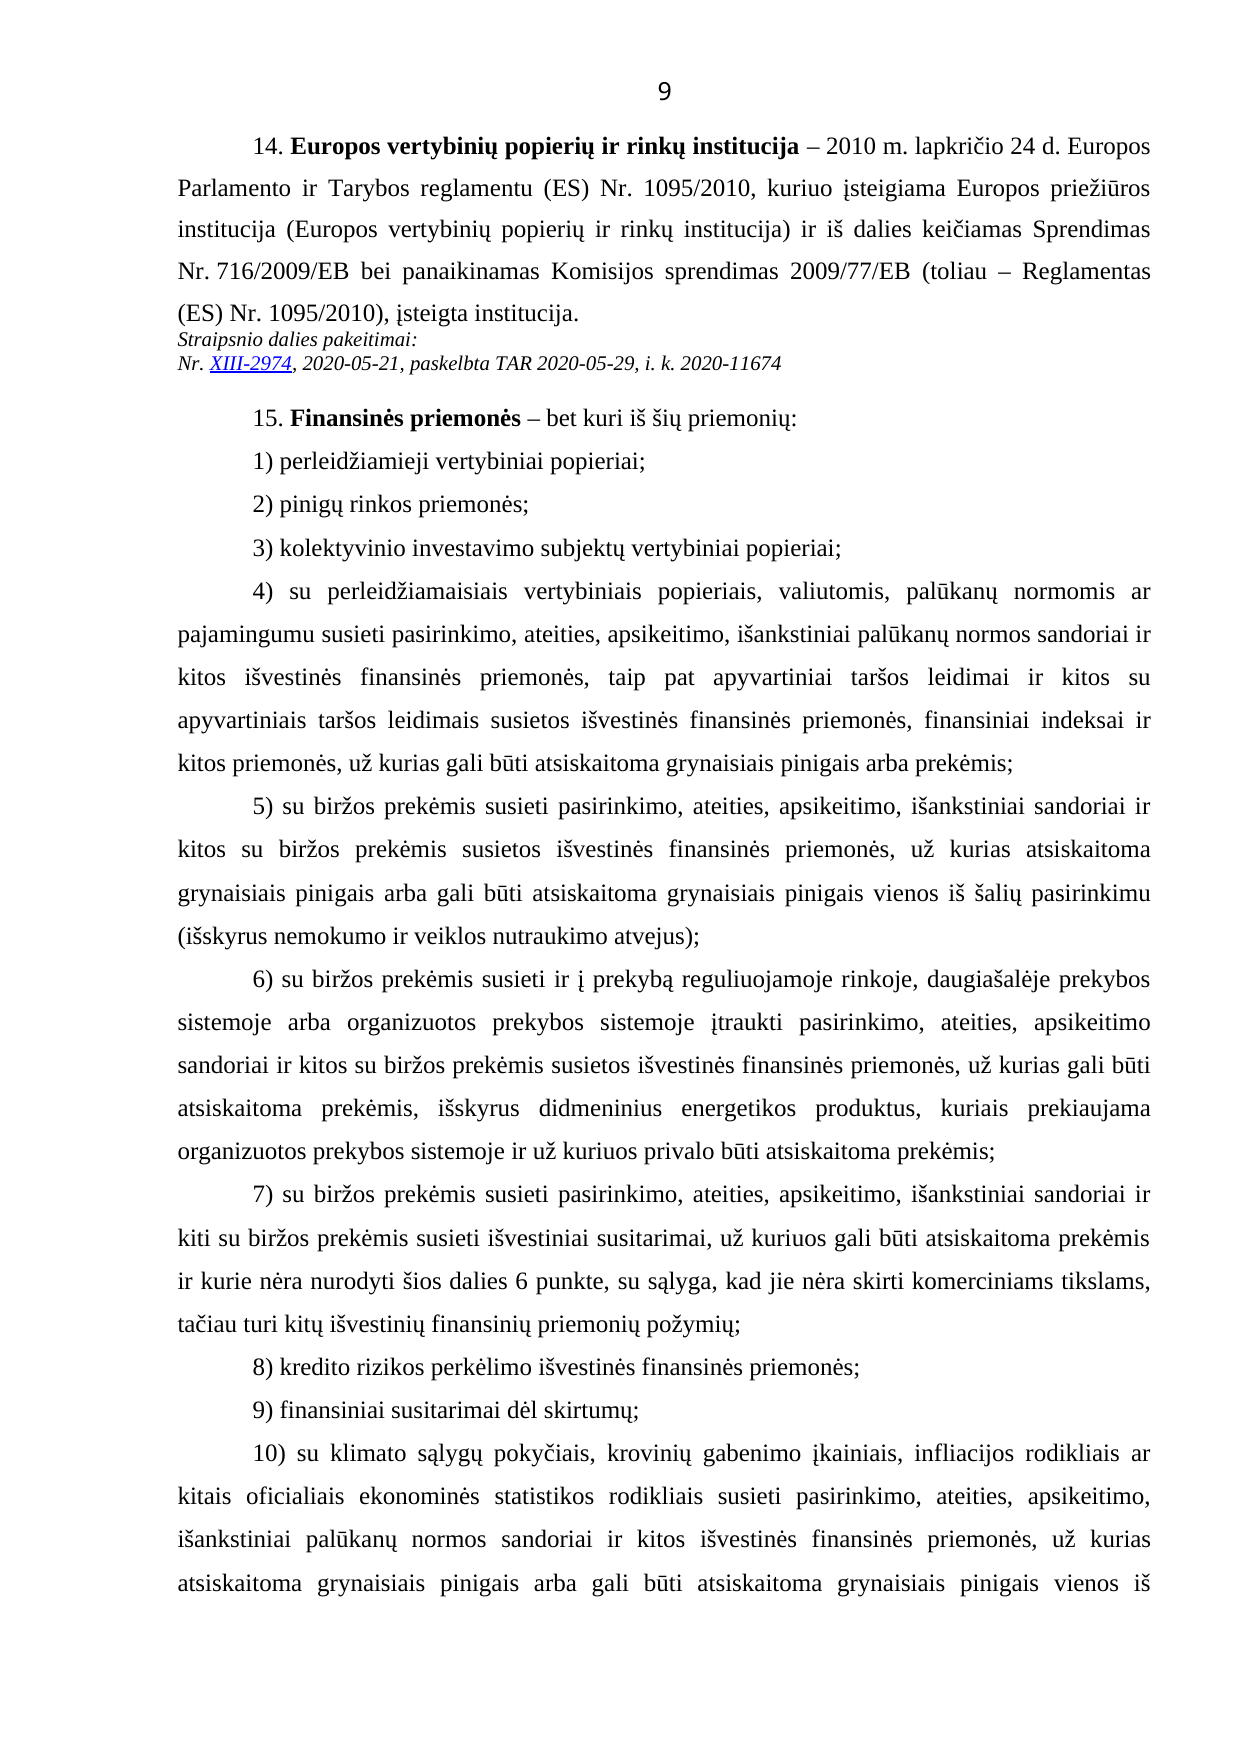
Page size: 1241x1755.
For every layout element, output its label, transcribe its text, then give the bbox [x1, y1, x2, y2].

text 5) su biržos prekėmis susieti pasirinkimo, ateities, apsikeitimo, išankstiniai sandoriai ir kitos su biržos prekėmis susietos išvestinės finansinės priemonės, už kurias atsiskaitoma grynaisiais pinigais arba gali būti atsiskaitoma grynaisiais pinigais vienos iš šalių pasirinkimu (išskyrus nemokumo ir veiklos nutraukimo atvejus); [177, 791, 1152, 949]
text 1) perleidžiamieji vertybiniai popieriai; [177, 446, 1152, 475]
text 3) kolektyvinio investavimo subjektų vertybiniai popieriai; [177, 533, 1152, 561]
text 9) finansiniai susitarimai dėl skirtumų; [177, 1395, 1152, 1424]
text 8) kredito rizikos perkėlimo išvestinės finansinės priemonės; [177, 1352, 1152, 1381]
text 6) su biržos prekėmis susieti ir į prekybą reguliuojamoje rinkoje, daugiašalėje prekybos sistemoje arba organizuotos prekybos sistemoje įtraukti pasirinkimo, ateities, apsikeitimo sandoriai ir kitos su biržos prekėmis susietos išvestinės finansinės priemonės, už kurias gali būti atsiskaitoma prekėmis, išskyrus didmeninius energetikos produktus, kuriais prekiaujama organizuotos prekybos sistemoje ir už kuriuos privalo būti atsiskaitoma prekėmis; [177, 964, 1152, 1165]
text Nr. XIII-2974, 2020-05-21, paskelbta TAR 2020-05-29, i. k. 2020-11674 [177, 351, 1152, 374]
text Straipsnio dalies pakeitimai: [177, 326, 1152, 351]
text 4) su perleidžiamaisiais vertybiniais popieriais, valiutomis, palūkanų normomis ar pajamingumu susieti pasirinkimo, ateities, apsikeitimo, išankstiniai palūkanų normos sandoriai ir kitos išvestinės finansinės priemonės, taip pat apyvartiniai taršos leidimai ir kitos su apyvartiniais taršos leidimais susietos išvestinės finansinės priemonės, finansiniai indeksai ir kitos priemonės, už kurias gali būti atsiskaitoma grynaisiais pinigais arba prekėmis; [177, 576, 1152, 777]
text 14. Europos vertybinių popierių ir rinkų institucija – 2010 m. lapkričio 24 d. Europos Parlamento ir Tarybos reglamentu (ES) Nr. 1095/2010, kuriuo įsteigiama Europos priežiūros institucija (Europos vertybinių popierių ir rinkų institucija) ir iš dalies keičiamas Sprendimas Nr. 716/2009/EB bei panaikinamas Komisijos sprendimas 2009/77/EB (toliau – Reglamentas (ES) Nr. 1095/2010), įsteigta institucija. [177, 118, 1152, 326]
text 7) su biržos prekėmis susieti pasirinkimo, ateities, apsikeitimo, išankstiniai sandoriai ir kiti su biržos prekėmis susieti išvestiniai susitarimai, už kuriuos gali būti atsiskaitoma prekėmis ir kurie nėra nurodyti šios dalies 6 punkte, su sąlyga, kad jie nėra skirti komerciniams tikslams, tačiau turi kitų išvestinių finansinių priemonių požymių; [177, 1179, 1152, 1338]
text 15. Finansinės priemonės – bet kuri iš šių priemonių: [177, 403, 1152, 432]
text 10) su klimato sąlygų pokyčiais, krovinių gabenimo įkainiais, infliacijos rodikliais ar kitais oficialiais ekonominės statistikos rodikliais susieti pasirinkimo, ateities, apsikeitimo, išankstiniai palūkanų normos sandoriai ir kitos išvestinės finansinės priemonės, už kurias atsiskaitoma grynaisiais pinigais arba gali būti atsiskaitoma grynaisiais pinigais vienos iš [177, 1438, 1152, 1596]
text 2) pinigų rinkos priemonės; [177, 489, 1152, 518]
